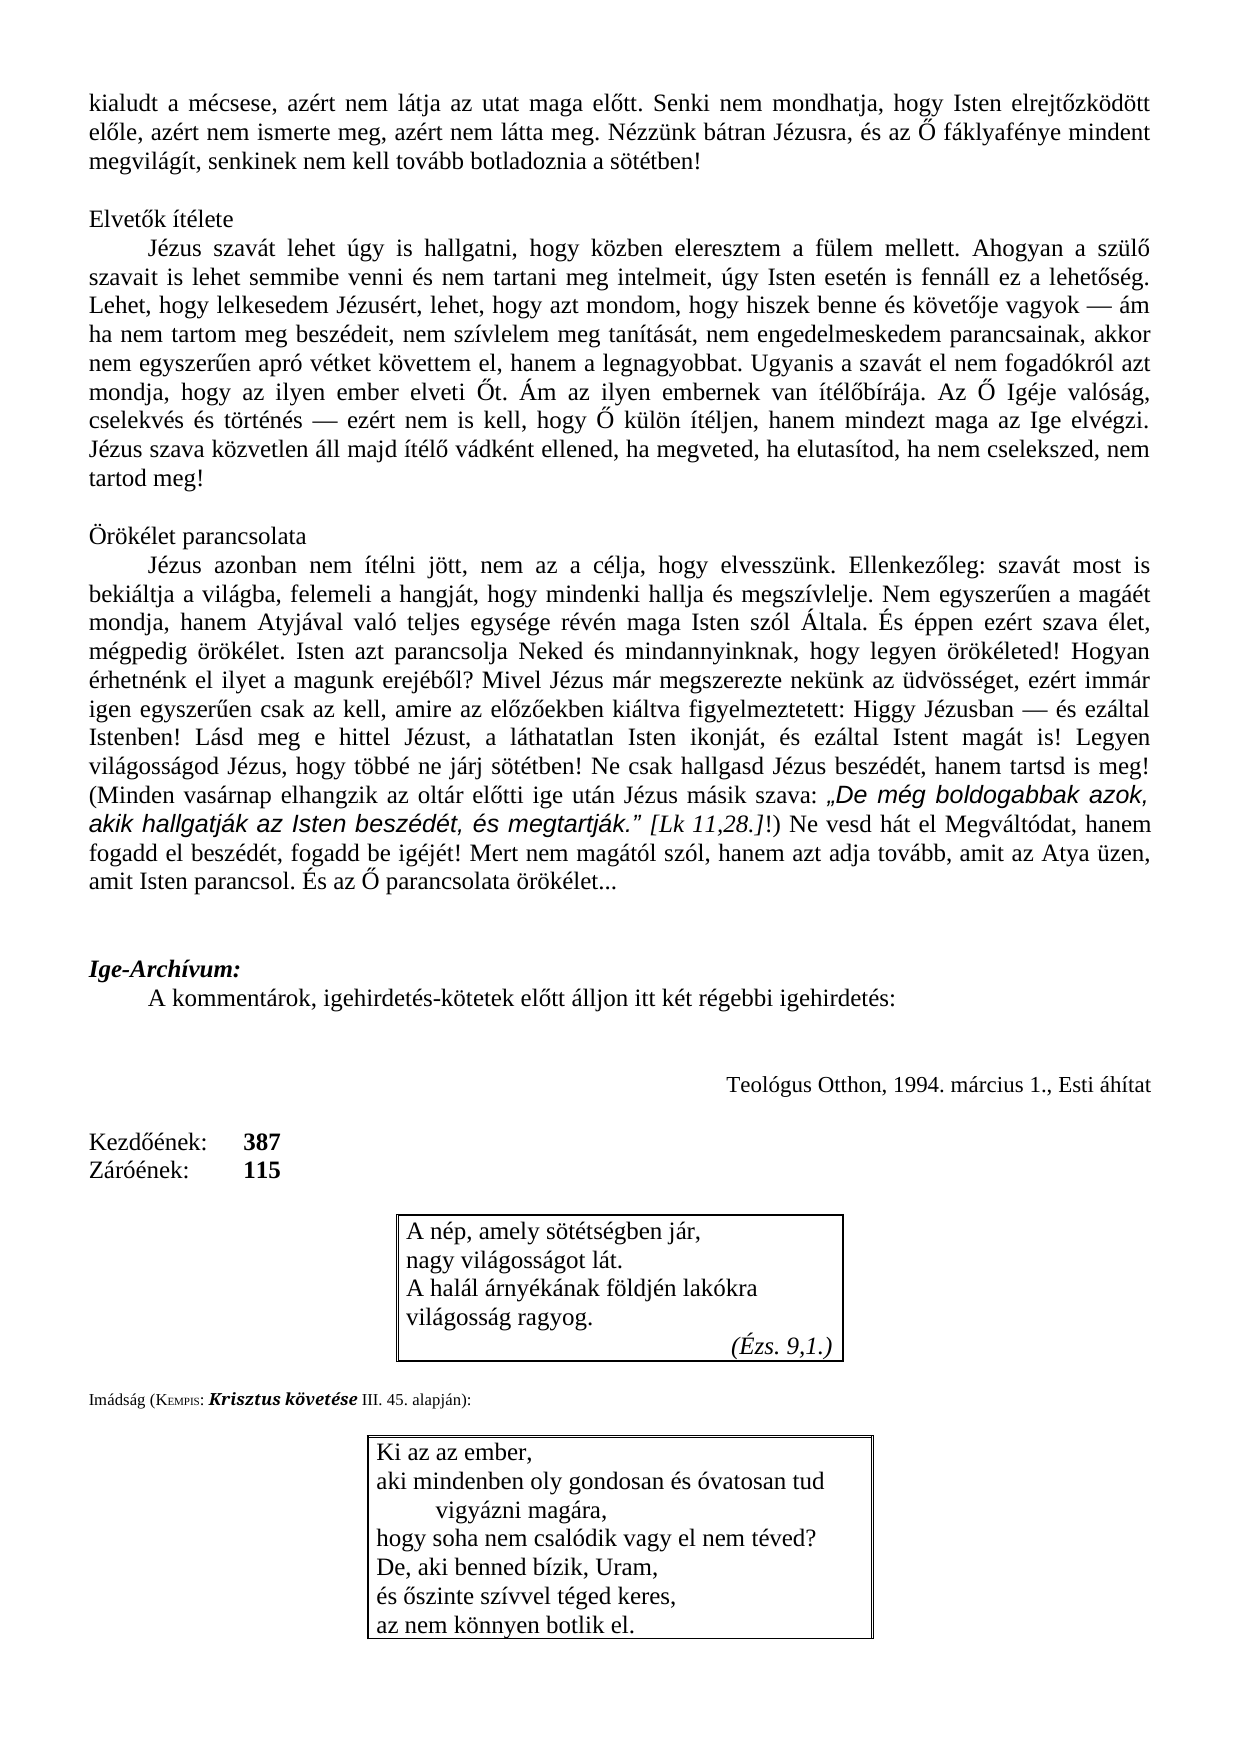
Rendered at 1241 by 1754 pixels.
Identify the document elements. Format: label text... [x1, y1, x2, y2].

text Jézus szavát lehet úgy is hallgatni, hogy közben eleresztem a fülem mellett. Ahogyan a szülő szavait is lehet semmibe venni és nem tartani meg intelmeit, úgy Isten esetén is fennáll ez a lehetőség. Lehet, hogy lelkesedem Jézusért, lehet, hogy azt mondom, hogy hiszek benne és követője vagyok ― ám ha nem tartom meg beszédeit, nem szívlelem meg tanítását, nem engedelmeskedem parancsainak, akkor nem egyszerűen apró vétket követtem el, hanem a legnagyobbat. Ugyanis a szavát el nem fogadókról azt mondja, hogy az ilyen ember elveti Őt. Ám az ilyen embernek van ítélőbírája. Az Ő Igéje valóság, cselekvés és történés ― ezért nem is kell, hogy Ő külön ítéljen, hanem mindezt maga az Ige elvégzi. Jézus szava közvetlen áll majd ítélő vádként ellened, ha megveted, ha elutasítod, ha nem cselekszed, nem tartod meg! [88, 233, 1152, 492]
text Ige-Archívum: [88, 954, 1152, 983]
text Elvetők ítélete [88, 204, 1152, 233]
text Jézus azonban nem ítélni jött, nem az a célja, hogy elvesszünk. Ellenkezőleg: szavát most is bekiáltja a világba, felemeli a hangját, hogy mindenki hallja és megszívlelje. Nem egyszerűen a magáét mondja, hanem Atyjával való teljes egysége révén maga Isten szól Általa. És éppen ezért szava élet, mégpedig örökélet. Isten azt parancsolja Neked és mindannyinknak, hogy legyen örökéleted! Hogyan érhetnénk el ilyet a magunk erejéből? Mivel Jézus már megszerezte nekünk az üdvösséget, ezért immár igen egyszerűen csak az kell, amire az előzőekben kiáltva figyelmeztetett: Higgy Jézusban ― és ezáltal Istenben! Lásd meg e hittel Jézust, a láthatatlan Isten ikonját, és ezáltal Istent magát is! Legyen világosságod Jézus, hogy többé ne járj sötétben! Ne csak hallgasd Jézus beszédét, hanem tartsd is meg! (Minden vasárnap elhangzik az oltár előtti ige után Jézus másik szava: „De még boldogabbak azok, akik hallgatják az Isten beszédét, és megtartják.” [Lk 11,28.]!) Ne vesd hát el Megváltódat, hanem fogadd el beszédét, fogadd be igéjét! Mert nem magától szól, hanem azt adja tovább, amit az Atya üzen, amit Isten parancsol. És az Ő parancsolata örökélet... [88, 550, 1152, 895]
text Záróének: 115 [88, 1156, 1152, 1184]
text A kommentárok, igehirdetés-kötetek előtt álljon itt két régebbi igehirdetés: [88, 983, 1152, 1012]
text Teológus Otthon, 1994. március 1., Esti áhítat [88, 1071, 1152, 1097]
text Imádság (Kempis: Krisztus követése III. 45. alapján): [88, 1387, 1152, 1410]
table_header A nép, amely sötétségben jár, nagy világosságot lát. A halál árnyékának földjén lakókra világosság ragyog. (Ézs. 9,1.) [399, 1216, 842, 1360]
text Kezdőének: 387 [88, 1127, 1152, 1156]
table_header Ki az az ember, aki mindenben oly gondosan és óvatosan tud vigyázni magára, hogy soha nem csalódik vagy el nem téved? De, aki benned bízik, Uram, és őszinte szívvel téged keres, az nem könnyen botlik el. [369, 1438, 871, 1638]
text Örökélet parancsolata [88, 521, 1152, 550]
text kialudt a mécsese, azért nem látja az utat maga előtt. Senki nem mondhatja, hogy Isten elrejtőzködött előle, azért nem ismerte meg, azért nem látta meg. Nézzünk bátran Jézusra, és az Ő fáklyafénye mindent megvilágít, senkinek nem kell tovább botladoznia a sötétben! [88, 88, 1152, 175]
